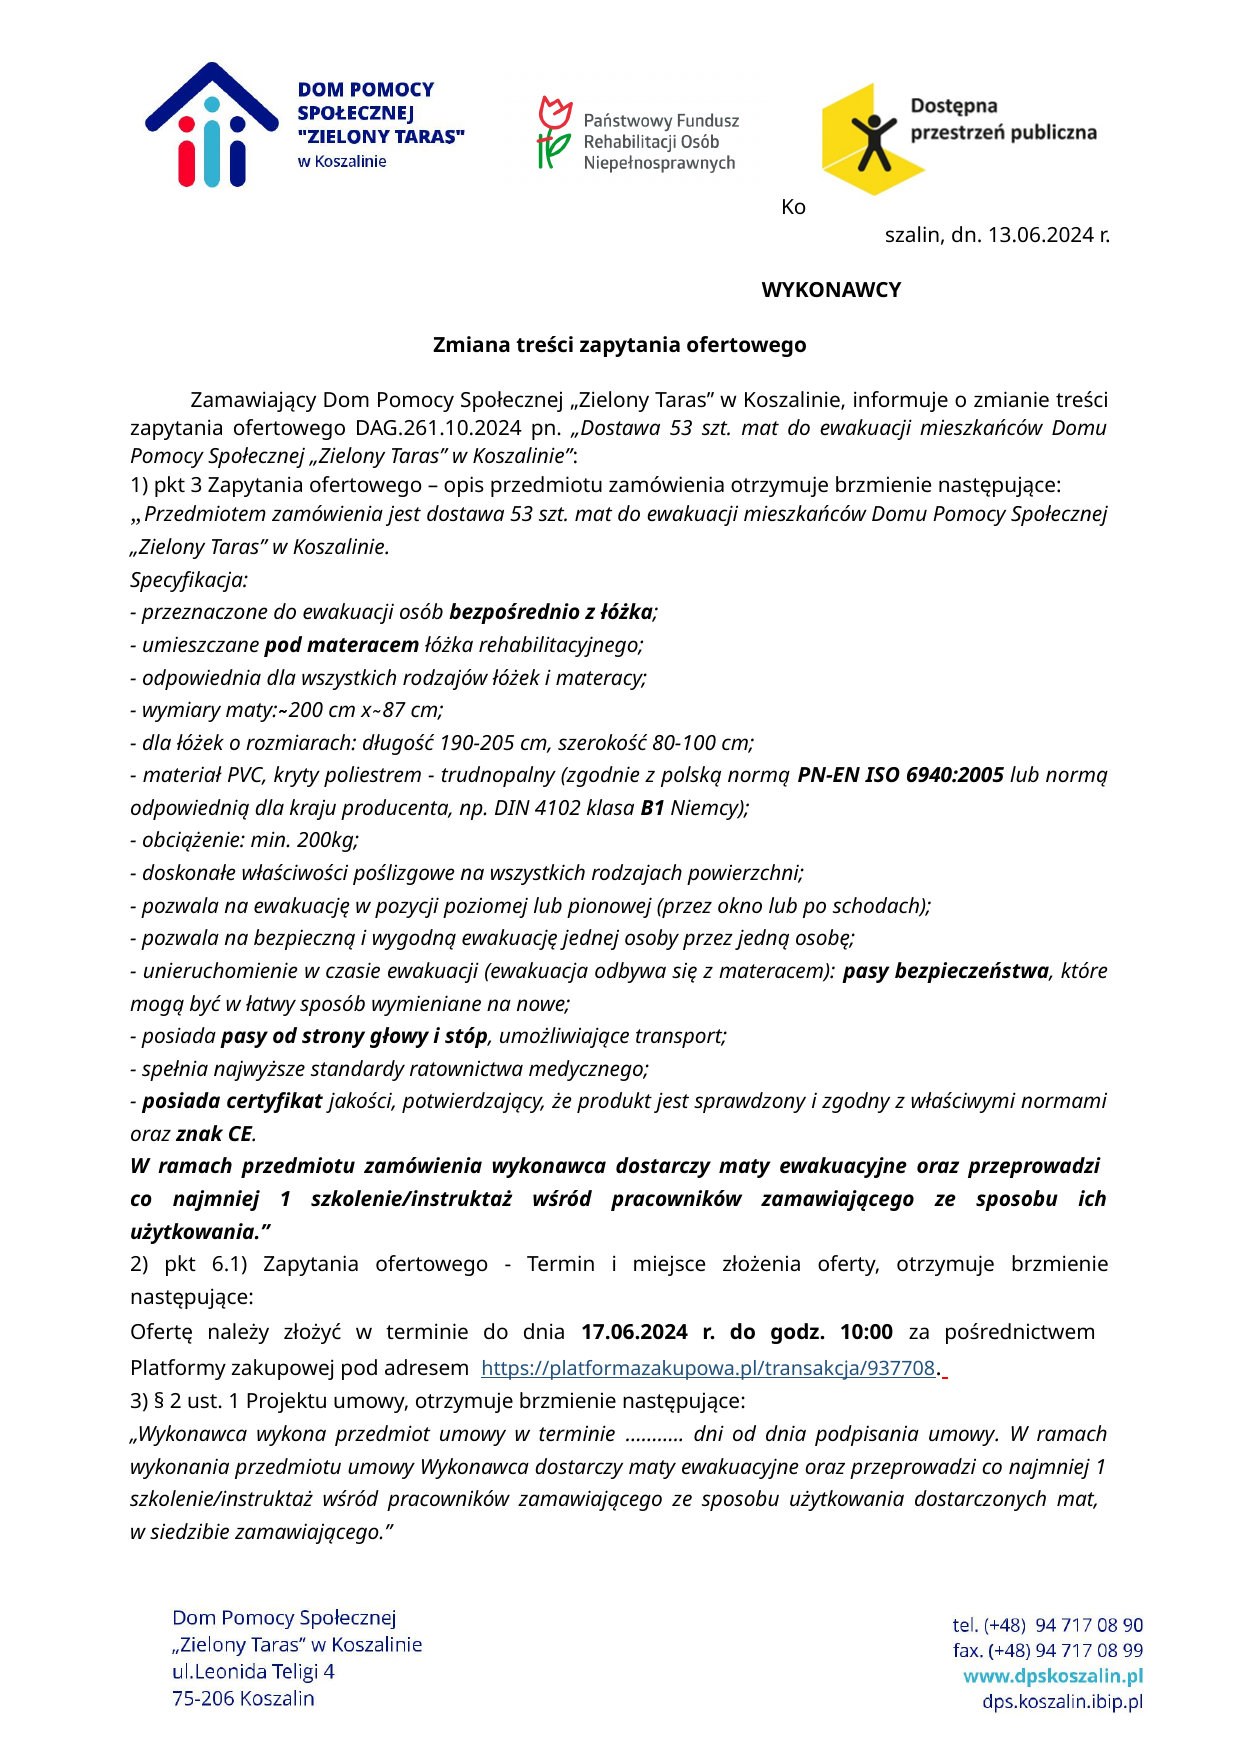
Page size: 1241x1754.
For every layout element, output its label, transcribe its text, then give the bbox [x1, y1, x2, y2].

text W ramach przedmiotu zamówienia wykonawca dostarczy maty ewakuacyjne oraz przeprowadzi co najmniej 1 szkolenie/instruktaż wśród pracowników zamawiającego ze sposobu ich użytkowania.” [130, 1152, 1110, 1245]
text - wymiary maty: ̴̴̴ 200 cm x ̴ 87 cm; [130, 695, 1110, 724]
text - pozwala na ewakuację w pozycji poziomej lub pionowej (przez okno lub po schodach); [130, 891, 1110, 919]
text - dla łóżek o rozmiarach: długość 190-205 cm, szerokość 80-100 cm; [130, 728, 1110, 756]
text Zmiana treści zapytania ofertowego [130, 330, 1110, 358]
text 2) pkt 6.1) Zapytania ofertowego - Termin i miejsce złożenia oferty, otrzymuje brzmienie następujące: [130, 1249, 1110, 1311]
text 1) pkt 3 Zapytania ofertowego – opis przedmiotu zamówienia otrzymuje brzmienie następujące: [130, 470, 1110, 498]
text - przeznaczone do ewakuacji osób bezpośrednio z łóżka; [130, 597, 1110, 626]
text - posiada pasy od strony głowy i stóp, umożliwiające transport; [130, 1021, 1110, 1050]
text - unieruchomienie w czasie ewakuacji (ewakuacja odbywa się z materacem): pasy bezpieczeństwa, które mogą być w łatwy sposób wymieniane na nowe; [130, 956, 1110, 1017]
text - posiada certyfikat jakości, potwierdzający, że produkt jest sprawdzony i zgodny z właściwymi normami oraz znak CE. [130, 1086, 1110, 1147]
text - spełnia najwyższe standardy ratownictwa medycznego; [130, 1054, 1110, 1082]
text - odpowiednia dla wszystkich rodzajów łóżek i materacy; [130, 663, 1110, 691]
text „Przedmiotem zamówienia jest dostawa 53 szt. mat do ewakuacji mieszkańców Domu Pomocy Społecznej „Zielony Taras” w Koszalinie. [130, 498, 1110, 561]
text 3) § 2 ust. 1 Projektu umowy, otrzymuje brzmienie następujące: [130, 1387, 1110, 1415]
text - umieszczane pod materacem łóżka rehabilitacyjnego; [130, 630, 1110, 658]
text - doskonałe właściwości poślizgowe na wszystkich rodzajach powierzchni; [130, 858, 1110, 887]
text Ofertę należy złożyć w terminie do dnia 17.06.2024 r. do godz. 10:00 za pośrednictwem Platformy zakupowej pod adresem https://platformazakupowa.pl/transakcja/937708. [130, 1315, 1110, 1382]
text WYKONAWCY [130, 275, 1110, 304]
text - pozwala na bezpieczną i wygodną ewakuację jednej osoby przez jedną osobę; [130, 923, 1110, 952]
text Zamawiający Dom Pomocy Społecznej „Zielony Taras” w Koszalinie, informuje o zmianie treści zapytania ofertowego DAG.261.10.2024 pn. „Dostawa 53 szt. mat do ewakuacji mieszkańców Domu Pomocy Społecznej „Zielony Taras” w Koszalinie”: [130, 385, 1110, 470]
text - obciążenie: min. 200kg; [130, 826, 1110, 854]
text Specyfikacja: [130, 565, 1110, 593]
text Koszalin, dn. 13.06.2024 r. [130, 192, 1110, 249]
text „Wykonawca wykona przedmiot umowy w terminie ……….. dni od dnia podpisania umowy. W ramach wykonania przedmiotu umowy Wykonawca dostarczy maty ewakuacyjne oraz przeprowadzi co najmniej 1 szkolenie/instruktaż wśród pracowników zamawiającego ze sposobu użytkowania dostarczonych mat, w siedzibie zamawiającego.” [130, 1419, 1110, 1545]
text - materiał PVC, kryty poliestrem - trudnopalny (zgodnie z polską normą PN-EN ISO 6940:2005 lub normą odpowiednią dla kraju producenta, np. DIN 4102 klasa B1 Niemcy); [130, 760, 1110, 821]
